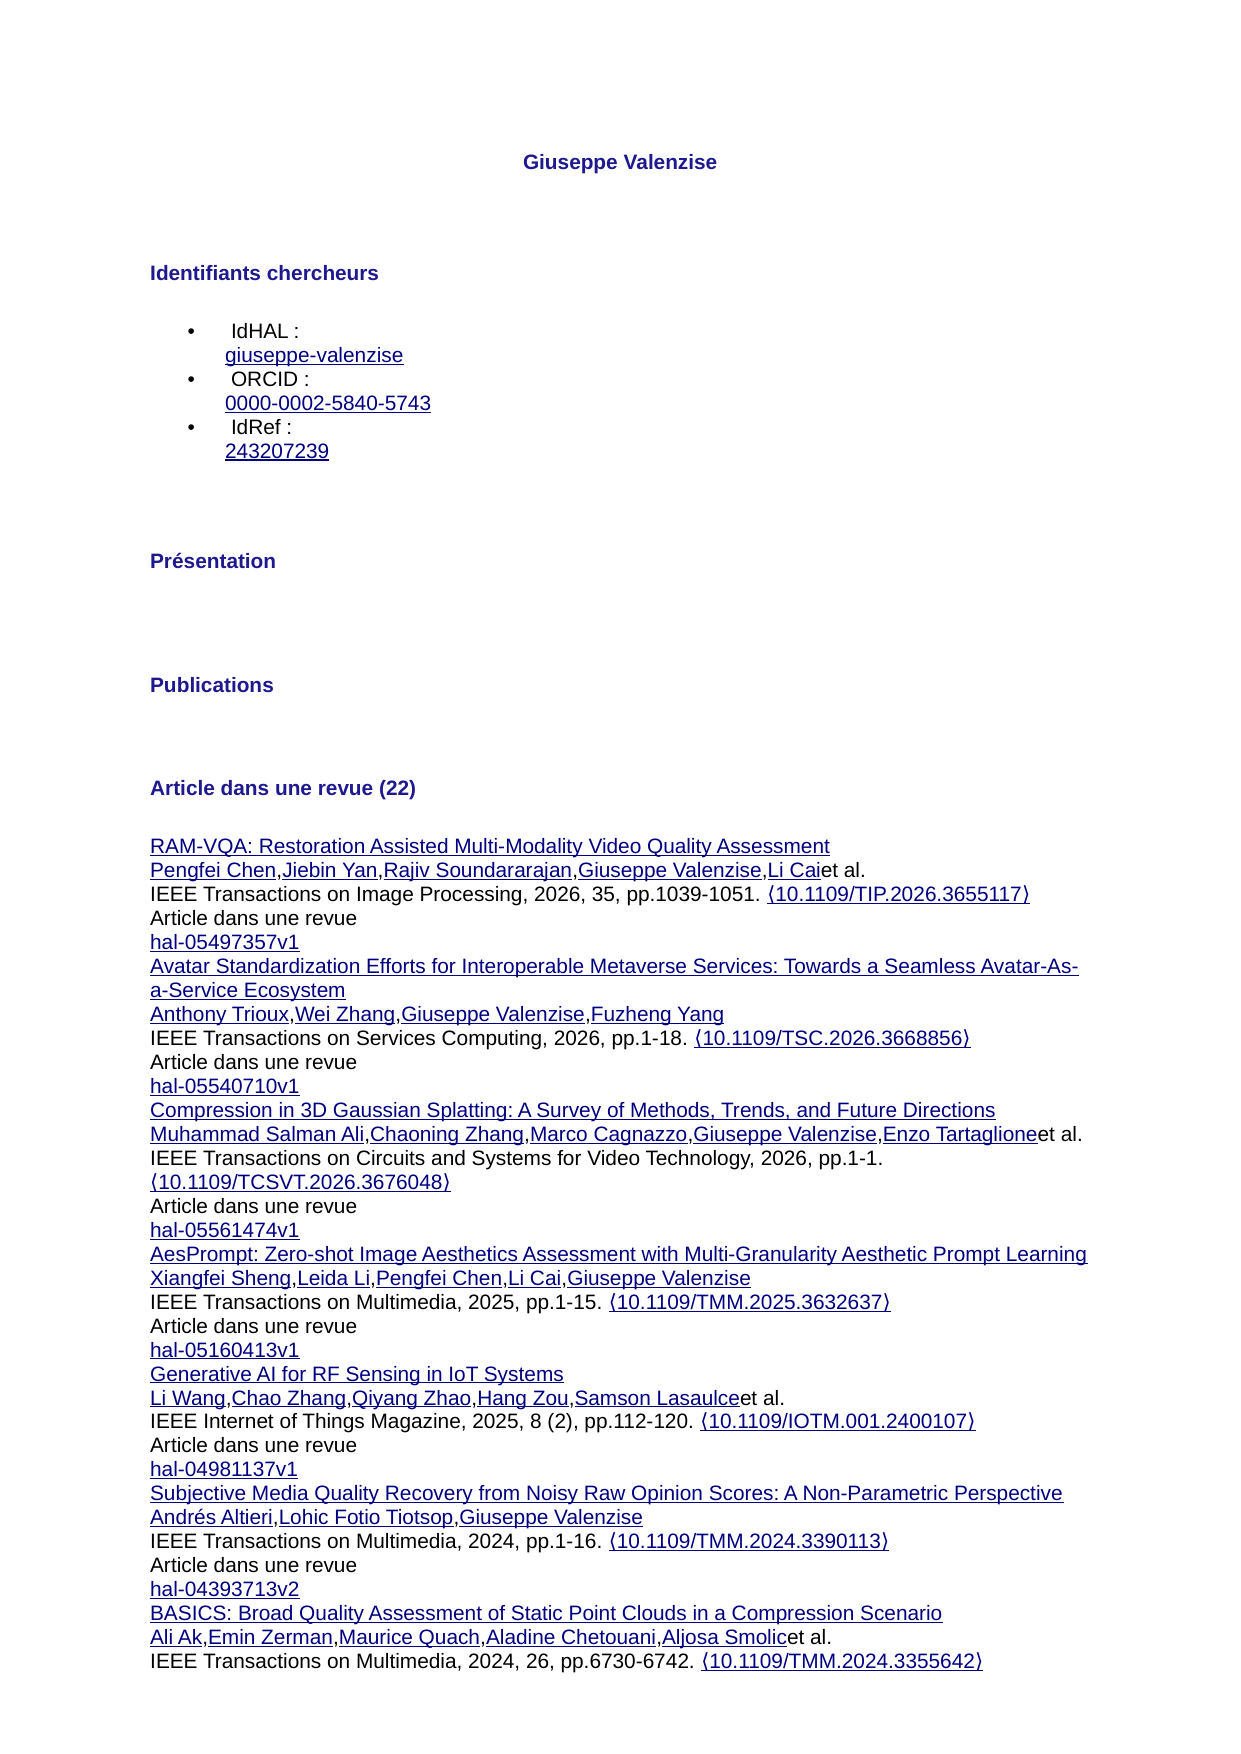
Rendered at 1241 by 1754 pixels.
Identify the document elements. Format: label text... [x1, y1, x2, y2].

subtitle Article dans une revue (22) [150, 776, 1090, 800]
subtitle Giuseppe Valenzise [150, 150, 1090, 174]
subtitle Publications [150, 673, 1090, 697]
table_header RAM-VQA: Restoration Assisted Multi-Modality Video Quality Assessment Pengfei Chen,Jiebin Yan,Rajiv Soundararajan,Giuseppe Valenzise,Li Caiet al. IEEE Transactions on Image Processing, 2026, 35, pp.1039-1051. ⟨10.1109/TIP.2026.3655117⟩ Article dans une revue hal-05497357v1 [150, 834, 1090, 954]
list 0000-0002-5840-5743 [187, 391, 1090, 414]
subtitle Présentation [150, 549, 1090, 573]
table_cell Generative AI for RF Sensing in IoT Systems Li Wang,Chao Zhang,Qiyang Zhao,Hang Zou,Samson Lasaulceet al. IEEE Internet of Things Magazine, 2025, 8 (2), pp.112-120. ⟨10.1109/IOTM.001.2400107⟩ Article dans une revue hal-04981137v1 [150, 1361, 1090, 1481]
list IdHAL : [187, 319, 1090, 343]
table_cell Avatar Standardization Efforts for Interoperable Metaverse Services: Towards a Seamless Avatar-As-a-Service Ecosystem Anthony Trioux,Wei Zhang,Giuseppe Valenzise,Fuzheng Yang IEEE Transactions on Services Computing, 2026, pp.1-18. ⟨10.1109/TSC.2026.3668856⟩ Article dans une revue hal-05540710v1 [150, 954, 1090, 1098]
table_cell Compression in 3D Gaussian Splatting: A Survey of Methods, Trends, and Future Directions Muhammad Salman Ali,Chaoning Zhang,Marco Cagnazzo,Giuseppe Valenzise,Enzo Tartaglioneet al. IEEE Transactions on Circuits and Systems for Video Technology, 2026, pp.1-1. ⟨10.1109/TCSVT.2026.3676048⟩ Article dans une revue hal-05561474v1 [150, 1098, 1090, 1242]
subtitle Identifiants chercheurs [150, 260, 1090, 284]
list IdRef : [187, 414, 1090, 438]
table_cell Subjective Media Quality Recovery from Noisy Raw Opinion Scores: A Non-Parametric Perspective Andrés Altieri,Lohic Fotio Tiotsop,Giuseppe Valenzise IEEE Transactions on Multimedia, 2024, pp.1-16. ⟨10.1109/TMM.2024.3390113⟩ Article dans une revue hal-04393713v2 [150, 1481, 1090, 1601]
list giuseppe-valenzise [187, 343, 1090, 367]
list 243207239 [187, 438, 1090, 462]
table_cell BASICS: Broad Quality Assessment of Static Point Clouds in a Compression Scenario Ali Ak,Emin Zerman,Maurice Quach,Aladine Chetouani,Aljosa Smolicet al. IEEE Transactions on Multimedia, 2024, 26, pp.6730-6742. ⟨10.1109/TMM.2024.3355642⟩ [150, 1601, 1090, 1673]
table_cell AesPrompt: Zero-shot Image Aesthetics Assessment with Multi-Granularity Aesthetic Prompt Learning Xiangfei Sheng,Leida Li,Pengfei Chen,Li Cai,Giuseppe Valenzise IEEE Transactions on Multimedia, 2025, pp.1-15. ⟨10.1109/TMM.2025.3632637⟩ Article dans une revue hal-05160413v1 [150, 1242, 1090, 1361]
list ORCID : [187, 367, 1090, 391]
